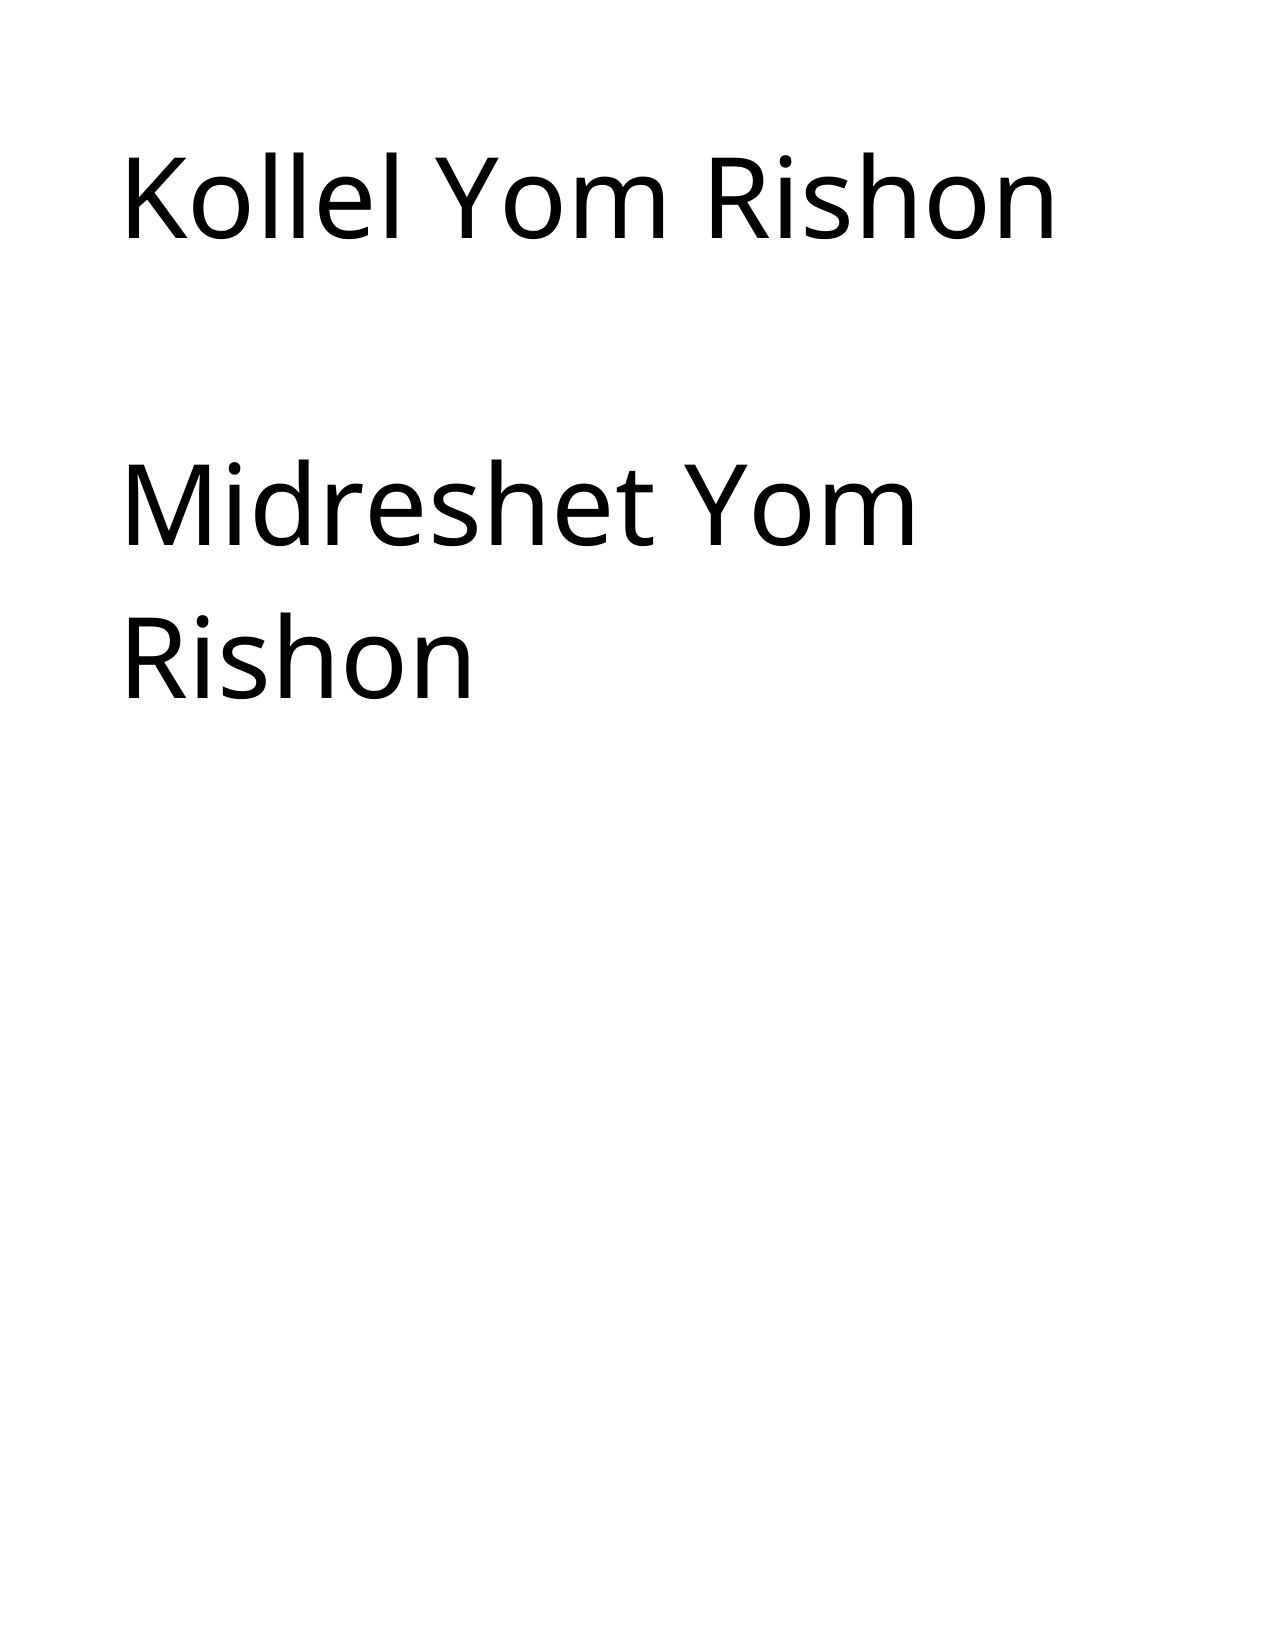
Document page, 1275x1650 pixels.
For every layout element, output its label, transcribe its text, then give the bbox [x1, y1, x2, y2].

text Midreshet Yom Rishon [118, 424, 1157, 731]
text Kollel Yom Rishon [118, 118, 1157, 271]
